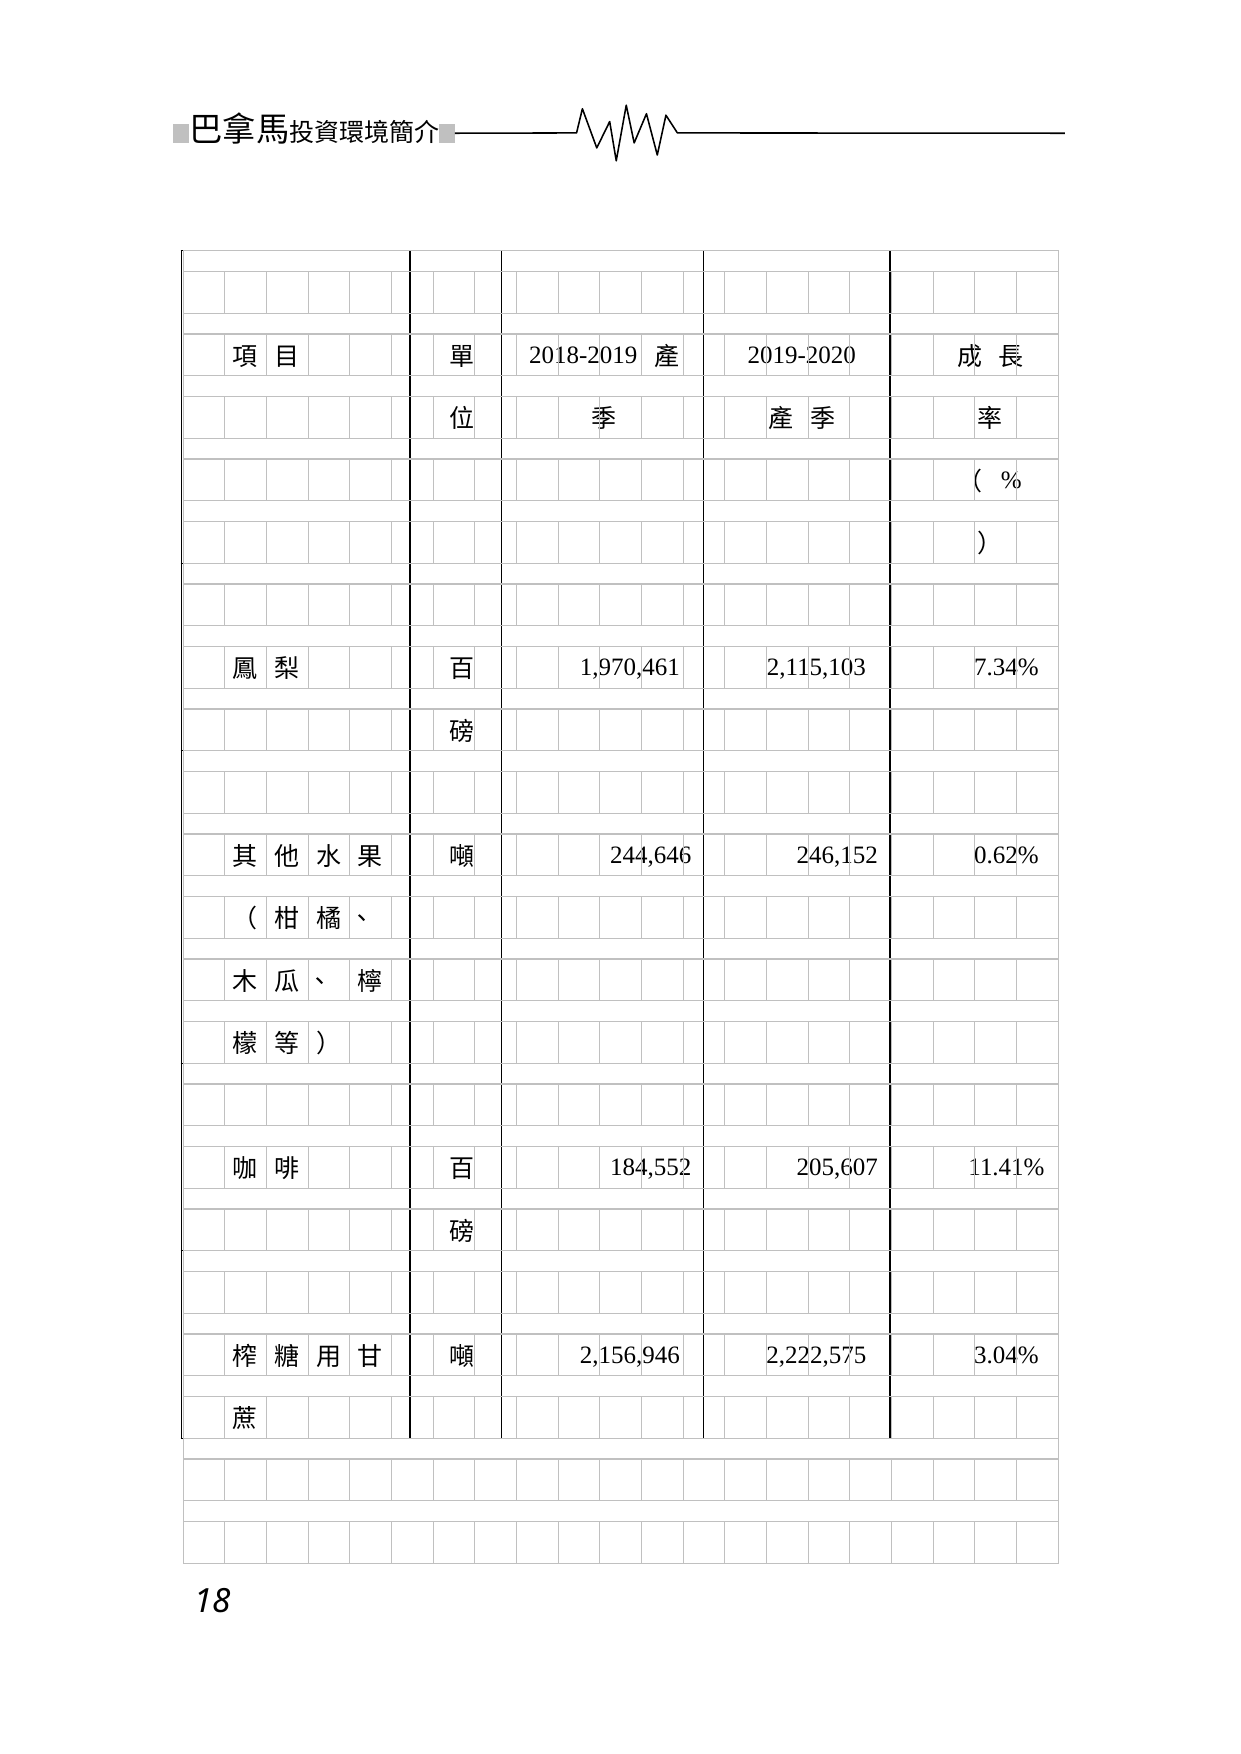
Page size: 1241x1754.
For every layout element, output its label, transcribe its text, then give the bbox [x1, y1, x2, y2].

table_cell [411, 897, 433, 938]
table_cell 3.04% [975, 1272, 1016, 1313]
table_cell 205,607 [809, 1085, 849, 1125]
table_cell 2,156,946 [559, 1335, 599, 1375]
table_cell 246,152 [704, 876, 889, 896]
table_cell 3.04% [891, 1376, 1058, 1396]
table_cell 205,607 [704, 1189, 889, 1208]
table_cell [411, 1210, 433, 1250]
table_cell 1,970,461 [502, 585, 516, 625]
table_cell [475, 897, 501, 938]
table_cell 3.04% [934, 1335, 974, 1375]
table_header 成長率（%） [892, 335, 933, 375]
table_header 單位 [411, 439, 501, 458]
table_header 2018-2019產季 [684, 272, 703, 313]
table_cell 11.41% [1017, 1210, 1058, 1250]
table_cell [411, 1376, 501, 1396]
table_cell 其他水果（柑橘、木瓜、檸檬等） [184, 814, 409, 833]
table_cell [434, 897, 474, 938]
table_cell 244,646 [517, 1022, 558, 1063]
table_header 2018-2019產季 [600, 460, 641, 500]
table_cell 2,222,575 [704, 1397, 724, 1438]
table_cell 其他水果（柑橘、木瓜、檸檬等） [267, 1022, 308, 1063]
table_cell 2,115,103 [767, 585, 808, 625]
table_cell [350, 1085, 391, 1125]
table_cell 2,156,946 [517, 1335, 558, 1375]
table_cell 246,152 [704, 897, 724, 938]
table_cell 244,646 [600, 835, 641, 875]
table_cell 244,646 [559, 960, 599, 1000]
table_cell 1,970,461 [642, 647, 683, 688]
table_header 2019-2020產季 [725, 460, 766, 500]
table_cell 184,552 [517, 1085, 558, 1125]
table_cell [475, 1397, 501, 1438]
table_cell 244,646 [600, 772, 641, 813]
table_cell 2,222,575 [809, 1335, 849, 1375]
table_cell [267, 1272, 308, 1313]
table_header 2019-2020產季 [704, 251, 889, 271]
table_header 項目 [267, 460, 308, 500]
table_cell 2,115,103 [704, 647, 724, 688]
table_cell 184,552 [559, 1147, 599, 1188]
table_cell 244,646 [642, 772, 683, 813]
table_header 成長率（%） [891, 251, 1058, 271]
table_header 2018-2019產季 [517, 397, 558, 438]
table_cell 其他水果（柑橘、木瓜、檸檬等） [309, 835, 349, 875]
table_cell [411, 1335, 433, 1375]
table_cell 184,552 [502, 1085, 516, 1125]
table_cell 205,607 [704, 1147, 724, 1188]
table_cell 2,115,103 [850, 647, 889, 688]
table_header 2018-2019產季 [642, 460, 683, 500]
table_cell [434, 1022, 474, 1063]
table_header 項目 [184, 501, 409, 521]
table_header 2018-2019產季 [642, 397, 683, 438]
table_header 項目 [350, 522, 391, 563]
table_cell 11.41% [934, 1085, 974, 1125]
table_cell 184,552 [642, 1210, 683, 1250]
table_cell 其他水果（柑橘、木瓜、檸檬等） [184, 876, 409, 896]
table_cell 2,156,946 [502, 1376, 703, 1396]
table_cell 246,152 [767, 835, 808, 875]
table_header 2019-2020產季 [725, 522, 766, 563]
table_header 成長率（%） [892, 522, 933, 563]
table_header 成長率（%） [1017, 460, 1058, 500]
table_cell 1,970,461 [502, 564, 703, 583]
table_cell 246,152 [704, 835, 724, 875]
table_cell 246,152 [704, 772, 724, 813]
table_cell 鳳 [225, 647, 266, 688]
table_cell 1,970,461 [502, 626, 703, 646]
table_cell 2,156,946 [642, 1335, 683, 1375]
table_cell 11.41% [891, 1189, 1058, 1208]
table_cell 1,970,461 [502, 647, 516, 688]
table_cell 2,156,946 [517, 1272, 558, 1313]
table_header 單位 [475, 460, 501, 500]
table_cell 0.62% [934, 897, 974, 938]
table_header 項目 [309, 335, 349, 375]
table_cell 2,115,103 [809, 647, 849, 688]
table_cell 0.62% [975, 835, 1016, 875]
table_header 2018-2019產季 [684, 335, 703, 375]
table_cell 205,607 [725, 1210, 766, 1250]
table_header 項目 [184, 460, 224, 500]
table_header 項目 [184, 314, 409, 333]
table_cell 11.41% [1017, 1085, 1058, 1125]
table_cell [475, 960, 501, 1000]
table_cell 246,152 [704, 939, 889, 958]
table_header 成長率（%） [934, 522, 974, 563]
table_cell 2,156,946 [684, 1272, 703, 1313]
table_cell 7.34% [975, 710, 1016, 750]
table_cell 2,115,103 [704, 626, 889, 646]
table_header 成長率（%） [975, 335, 1016, 375]
table_header 2019-2020產季 [725, 397, 766, 438]
table_cell 0.62% [892, 1022, 933, 1063]
table_cell 244,646 [559, 897, 599, 938]
table_header 2018-2019產季 [502, 501, 703, 521]
table_cell 蔗 [225, 1397, 266, 1438]
table_cell 184,552 [559, 1085, 599, 1125]
table_header 項目 [350, 335, 391, 375]
table_cell 244,646 [684, 772, 703, 813]
table_cell 244,646 [502, 1001, 703, 1021]
table_cell 246,152 [767, 960, 808, 1000]
table_header 項目 [184, 439, 409, 458]
table_header 2019-2020產季 [704, 397, 724, 438]
table_cell 184,552 [502, 1210, 516, 1250]
table_cell 7.34% [892, 647, 933, 688]
table_header 2019-2020產季 [704, 439, 889, 458]
table_header 2018-2019產季 [684, 522, 703, 563]
table_cell [184, 564, 409, 583]
table_header 2018-2019產季 [502, 397, 516, 438]
table_cell 其他水果（柑橘、木瓜、檸檬等） [309, 772, 349, 813]
table_header 2018-2019產季 [502, 522, 516, 563]
table_cell [392, 647, 409, 688]
table_header 2019-2020產季 [704, 335, 724, 375]
table_cell [392, 1335, 409, 1375]
table_header 2019-2020產季 [767, 397, 808, 438]
table_cell 246,152 [704, 1001, 889, 1021]
table_cell 1,970,461 [600, 585, 641, 625]
table_cell [475, 1085, 501, 1125]
table_header 項目 [309, 397, 349, 438]
table_cell 其他水果（柑橘、木瓜、檸檬等） [225, 772, 266, 813]
table_cell [475, 710, 501, 750]
table_header 單位 [475, 522, 501, 563]
table_cell 205,607 [704, 1064, 889, 1083]
table_cell [392, 1397, 409, 1438]
table_cell [225, 710, 266, 750]
table_cell 184,552 [502, 1147, 516, 1188]
table_header 2019-2020產季 [850, 335, 889, 375]
table_cell [350, 1272, 391, 1313]
table_header 成長率（%） [891, 314, 1058, 333]
table_header 成長率（%） [1017, 397, 1058, 438]
table_cell [350, 647, 391, 688]
table_cell 2,222,575 [850, 1397, 889, 1438]
table_cell [350, 585, 391, 625]
table_header 2019-2020產季 [704, 272, 724, 313]
table_cell 7.34% [975, 647, 1016, 688]
table_cell [411, 1272, 433, 1313]
table_cell 11.41% [975, 1147, 1016, 1188]
table_cell 2,156,946 [684, 1397, 703, 1438]
table_cell [411, 939, 501, 958]
table_header 項目 [309, 272, 349, 313]
table_header 2018-2019產季 [559, 272, 599, 313]
table_cell 244,646 [559, 835, 599, 875]
table_cell 2,222,575 [725, 1272, 766, 1313]
table_cell 205,607 [767, 1210, 808, 1250]
table_header 單位 [411, 272, 433, 313]
table_cell 0.62% [934, 835, 974, 875]
table_cell [225, 585, 266, 625]
table_header 2018-2019產季 [559, 522, 599, 563]
table_cell 0.62% [892, 772, 933, 813]
table_cell 2,156,946 [559, 1272, 599, 1313]
table_header 2018-2019產季 [642, 335, 683, 375]
table_cell 2,115,103 [850, 710, 889, 750]
table_cell [392, 710, 409, 750]
table_cell 0.62% [891, 876, 1058, 896]
table_cell [392, 1147, 409, 1188]
table_cell 其他水果（柑橘、木瓜、檸檬等） [350, 1022, 391, 1063]
table_header 單位 [411, 522, 433, 563]
table_cell 2,156,946 [684, 1335, 703, 1375]
table_cell 2,115,103 [704, 710, 724, 750]
table_header 成長率（%） [1017, 335, 1058, 375]
table_cell 2,222,575 [767, 1335, 808, 1375]
table_header 單位 [434, 397, 474, 438]
table_cell [411, 835, 433, 875]
table_cell 3.04% [934, 1272, 974, 1313]
table_cell 246,152 [725, 897, 766, 938]
table_header 項目 [309, 460, 349, 500]
table_cell 2,222,575 [809, 1397, 849, 1438]
table_cell 244,646 [502, 835, 516, 875]
table_cell 磅 [434, 1210, 474, 1250]
table_header 2019-2020產季 [725, 335, 766, 375]
table_header 2018-2019產季 [502, 376, 703, 396]
table_cell 其他水果（柑橘、木瓜、檸檬等） [267, 960, 308, 1000]
table_header 2018-2019產季 [642, 522, 683, 563]
table_cell 244,646 [502, 897, 516, 938]
table_cell 7.34% [891, 564, 1058, 583]
table_cell 3.04% [1017, 1397, 1058, 1438]
table_cell 11.41% [1017, 1147, 1058, 1188]
table_cell 2,222,575 [725, 1397, 766, 1438]
table_header 項目 [392, 335, 409, 375]
table_cell 184,552 [502, 1189, 703, 1208]
table_cell [411, 564, 501, 583]
table_cell [309, 710, 349, 750]
table_cell [184, 1064, 409, 1083]
table_cell 0.62% [934, 960, 974, 1000]
table_cell [434, 585, 474, 625]
table_cell 2,115,103 [704, 689, 889, 708]
table_cell [184, 1314, 409, 1333]
table_cell 244,646 [684, 835, 703, 875]
table_header 2019-2020產季 [704, 460, 724, 500]
table_cell 糖 [267, 1335, 308, 1375]
table_cell [434, 772, 474, 813]
table_cell 0.62% [975, 960, 1016, 1000]
table_cell [411, 1397, 433, 1438]
table_cell [411, 1126, 501, 1146]
table_cell 3.04% [892, 1272, 933, 1313]
table_cell 205,607 [704, 1085, 724, 1125]
table_cell 11.41% [891, 1126, 1058, 1146]
table_cell 2,222,575 [850, 1335, 889, 1375]
table_cell [184, 1397, 224, 1438]
table_cell [267, 1085, 308, 1125]
table_cell 11.41% [934, 1147, 974, 1188]
table_cell 2,115,103 [809, 710, 849, 750]
table_header 成長率（%） [934, 272, 974, 313]
table_cell 244,646 [600, 1022, 641, 1063]
table_cell [309, 1147, 349, 1188]
table_header 項目 [184, 397, 224, 438]
table_cell 184,552 [684, 1085, 703, 1125]
table_cell 2,222,575 [704, 1376, 889, 1396]
table_cell 205,607 [850, 1147, 889, 1188]
table_header 項目 [267, 522, 308, 563]
table_cell 其他水果（柑橘、木瓜、檸檬等） [184, 960, 224, 1000]
table_cell 1,970,461 [684, 647, 703, 688]
table_header 2019-2020產季 [704, 522, 724, 563]
table_cell [411, 814, 501, 833]
table_cell 其他水果（柑橘、木瓜、檸檬等） [392, 835, 409, 875]
table_cell 用 [309, 1335, 349, 1375]
table_header 2019-2020產季 [809, 272, 849, 313]
table_cell 7.34% [1017, 710, 1058, 750]
table_cell 其他水果（柑橘、木瓜、檸檬等） [392, 772, 409, 813]
table_cell 246,152 [725, 960, 766, 1000]
table_cell 11.41% [892, 1210, 933, 1250]
table_cell 2,115,103 [725, 710, 766, 750]
table_cell 11.41% [892, 1085, 933, 1125]
table_header 項目 [184, 376, 409, 396]
table_cell 2,156,946 [502, 1272, 516, 1313]
table_cell [309, 1272, 349, 1313]
table_header 2019-2020產季 [704, 376, 889, 396]
table_cell 244,646 [517, 960, 558, 1000]
table_cell 1,970,461 [502, 689, 703, 708]
table_header 成長率（%） [892, 460, 933, 500]
table_header 2018-2019產季 [517, 522, 558, 563]
table_cell 其他水果（柑橘、木瓜、檸檬等） [392, 960, 409, 1000]
table_cell 其他水果（柑橘、木瓜、檸檬等） [184, 939, 409, 958]
table_cell [411, 751, 501, 771]
table_header 2019-2020產季 [704, 314, 889, 333]
table_cell 0.62% [934, 772, 974, 813]
table_cell 244,646 [502, 939, 703, 958]
table_cell 246,152 [767, 1022, 808, 1063]
table_cell 1,970,461 [559, 647, 599, 688]
table_header 項目 [184, 522, 224, 563]
table_cell 0.62% [934, 1022, 974, 1063]
table_header 單位 [475, 397, 501, 438]
table_cell 其他水果（柑橘、木瓜、檸檬等） [225, 835, 266, 875]
table_cell 246,152 [809, 897, 849, 938]
table_cell 246,152 [850, 772, 889, 813]
table_header 成長率（%） [1017, 522, 1058, 563]
table_cell [411, 689, 501, 708]
table_cell 其他水果（柑橘、木瓜、檸檬等） [184, 772, 224, 813]
table_cell 7.34% [891, 626, 1058, 646]
table_cell [350, 1147, 391, 1188]
table_cell 2,156,946 [502, 1335, 516, 1375]
table_cell 2,115,103 [725, 585, 766, 625]
table_cell 205,607 [809, 1147, 849, 1188]
table_cell [184, 585, 224, 625]
table_cell 205,607 [767, 1147, 808, 1188]
table_header 單位 [434, 460, 474, 500]
table_cell 其他水果（柑橘、木瓜、檸檬等） [350, 772, 391, 813]
table_cell 7.34% [934, 710, 974, 750]
table_cell 246,152 [704, 751, 889, 771]
table_header 單位 [434, 272, 474, 313]
table_cell [225, 1210, 266, 1250]
table_header 2019-2020產季 [809, 522, 849, 563]
table_cell [392, 1272, 409, 1313]
table_cell 1,970,461 [600, 710, 641, 750]
table_cell 244,646 [684, 897, 703, 938]
table_header 項目 [309, 522, 349, 563]
table_cell [411, 710, 433, 750]
table_cell 其他水果（柑橘、木瓜、檸檬等） [392, 1022, 409, 1063]
table_header 項目 [392, 397, 409, 438]
table_cell 1,970,461 [559, 585, 599, 625]
table_cell 2,222,575 [704, 1314, 889, 1333]
table_cell 其他水果（柑橘、木瓜、檸檬等） [267, 835, 308, 875]
table_cell [184, 1376, 409, 1396]
table_cell 246,152 [767, 897, 808, 938]
table_cell 2,156,946 [559, 1397, 599, 1438]
table_cell [475, 1022, 501, 1063]
table_header 2018-2019產季 [502, 335, 516, 375]
table_cell [350, 1397, 391, 1438]
table_cell 其他水果（柑橘、木瓜、檸檬等） [350, 835, 391, 875]
table_header 單位 [411, 314, 501, 333]
table_cell 7.34% [892, 585, 933, 625]
table_cell 2,115,103 [725, 647, 766, 688]
table_cell 184,552 [642, 1147, 683, 1188]
table_cell 244,646 [517, 835, 558, 875]
table_cell 2,156,946 [642, 1272, 683, 1313]
table_cell 甘 [350, 1335, 391, 1375]
table_cell 205,607 [850, 1210, 889, 1250]
table_cell [411, 1085, 433, 1125]
table_header 項目 [267, 335, 308, 375]
table_header 項目 [392, 522, 409, 563]
table_header 2018-2019產季 [600, 397, 641, 438]
table_cell 噸 [434, 1335, 474, 1375]
table_cell 2,222,575 [767, 1397, 808, 1438]
table_cell 11.41% [934, 1210, 974, 1250]
table_cell [184, 1085, 224, 1125]
table_cell 2,156,946 [502, 1251, 703, 1271]
table_cell 1,970,461 [517, 647, 558, 688]
table_header 單位 [411, 251, 501, 271]
table_cell [184, 1335, 224, 1375]
table_cell 磅 [434, 710, 474, 750]
table_cell 2,156,946 [642, 1397, 683, 1438]
table_cell 11.41% [891, 1064, 1058, 1083]
table_header 單位 [411, 501, 501, 521]
table_cell [475, 1147, 501, 1188]
table_cell 其他水果（柑橘、木瓜、檸檬等） [184, 1001, 409, 1021]
table_header 2019-2020產季 [725, 272, 766, 313]
table_header 項目 [392, 460, 409, 500]
table_cell 其他水果（柑橘、木瓜、檸檬等） [350, 897, 391, 938]
table_cell [392, 1085, 409, 1125]
table_cell 榨 [225, 1335, 266, 1375]
table_cell 184,552 [642, 1085, 683, 1125]
table_cell [225, 1272, 266, 1313]
table_cell [309, 647, 349, 688]
table_cell 2,222,575 [850, 1272, 889, 1313]
table_cell 3.04% [934, 1397, 974, 1438]
table_cell 1,970,461 [684, 585, 703, 625]
table_cell 0.62% [1017, 835, 1058, 875]
table_cell 2,222,575 [704, 1335, 724, 1375]
table_cell 246,152 [725, 772, 766, 813]
table_cell 0.62% [891, 814, 1058, 833]
table_cell 其他水果（柑橘、木瓜、檸檬等） [225, 960, 266, 1000]
table_header 成長率（%） [892, 397, 933, 438]
table_header 項目 [184, 272, 224, 313]
table_cell [411, 647, 433, 688]
table_cell 0.62% [891, 939, 1058, 958]
table_cell [411, 585, 433, 625]
table_cell 0.62% [1017, 897, 1058, 938]
table_header 2018-2019產季 [684, 460, 703, 500]
table_cell 184,552 [684, 1210, 703, 1250]
table_header 單位 [411, 376, 501, 396]
table_header 項目 [350, 272, 391, 313]
table_header 2018-2019產季 [559, 335, 599, 375]
table_cell 205,607 [809, 1210, 849, 1250]
table_cell 0.62% [892, 960, 933, 1000]
table_cell [411, 1251, 501, 1271]
table_cell 2,156,946 [600, 1272, 641, 1313]
table_cell 0.62% [975, 1022, 1016, 1063]
table_cell 其他水果（柑橘、木瓜、檸檬等） [184, 835, 224, 875]
table_header 2018-2019產季 [600, 272, 641, 313]
table_cell 其他水果（柑橘、木瓜、檸檬等） [309, 960, 349, 1000]
table_cell [184, 647, 224, 688]
table_cell [475, 585, 501, 625]
table_cell 0.62% [892, 835, 933, 875]
table_cell 7.34% [1017, 585, 1058, 625]
table_cell 244,646 [502, 876, 703, 896]
table_cell 184,552 [600, 1085, 641, 1125]
table_cell 244,646 [502, 772, 516, 813]
table_header 2019-2020產季 [704, 501, 889, 521]
table_cell 0.62% [891, 1001, 1058, 1021]
table_cell 205,607 [767, 1085, 808, 1125]
table_cell 246,152 [704, 960, 724, 1000]
table_cell 其他水果（柑橘、木瓜、檸檬等） [225, 1022, 266, 1063]
table_header 2018-2019產季 [502, 272, 516, 313]
table_cell 205,607 [850, 1085, 889, 1125]
table_cell 1,970,461 [642, 710, 683, 750]
table_cell [184, 1272, 224, 1313]
table_header 成長率（%） [891, 439, 1058, 458]
table_cell 184,552 [684, 1147, 703, 1188]
table_cell [392, 585, 409, 625]
table_cell 11.41% [892, 1147, 933, 1188]
table_cell 2,115,103 [704, 564, 889, 583]
table_cell 246,152 [704, 1022, 724, 1063]
table_cell [184, 1210, 224, 1250]
table_header 2018-2019產季 [559, 460, 599, 500]
table_cell 244,646 [517, 897, 558, 938]
table_header 項目 [225, 522, 266, 563]
table_cell [267, 585, 308, 625]
table_header 2018-2019產季 [559, 397, 599, 438]
table_header 單位 [434, 335, 474, 375]
table_cell 其他水果（柑橘、木瓜、檸檬等） [267, 897, 308, 938]
table_header 成長率（%） [934, 397, 974, 438]
table_header 2018-2019產季 [684, 397, 703, 438]
table_header 2018-2019產季 [502, 439, 703, 458]
table_cell [411, 1314, 501, 1333]
table_cell 184,552 [502, 1126, 703, 1146]
table_cell [184, 689, 409, 708]
table_cell 246,152 [850, 897, 889, 938]
table_cell 246,152 [809, 835, 849, 875]
table_cell 244,646 [684, 1022, 703, 1063]
table_cell 244,646 [642, 960, 683, 1000]
table_cell 244,646 [559, 1022, 599, 1063]
table_cell 其他水果（柑橘、木瓜、檸檬等） [350, 960, 391, 1000]
table_header 2018-2019產季 [517, 335, 558, 375]
table_cell 2,156,946 [600, 1397, 641, 1438]
table_cell [184, 710, 224, 750]
table_cell 184,552 [502, 1064, 703, 1083]
table_cell 244,646 [502, 814, 703, 833]
table_cell 7.34% [975, 585, 1016, 625]
table_cell [267, 1210, 308, 1250]
table_cell 246,152 [809, 960, 849, 1000]
table_cell 百 [434, 1147, 474, 1188]
table_header 2018-2019產季 [502, 460, 516, 500]
table_header 項目 [225, 272, 266, 313]
table_cell 0.62% [892, 897, 933, 938]
table_cell [411, 1064, 501, 1083]
table_cell 2,156,946 [600, 1335, 641, 1375]
table_cell 244,646 [642, 897, 683, 938]
table_cell [184, 1189, 409, 1208]
table_cell 184,552 [600, 1147, 641, 1188]
table_cell [411, 1022, 433, 1063]
table_header 2018-2019產季 [517, 460, 558, 500]
table_cell [411, 626, 501, 646]
table_cell 百 [434, 647, 474, 688]
table_cell 2,222,575 [704, 1251, 889, 1271]
table_cell 246,152 [850, 960, 889, 1000]
table_header 成長率（%） [975, 397, 1016, 438]
table_cell 2,156,946 [502, 1314, 703, 1333]
table_cell 2,222,575 [767, 1272, 808, 1313]
table_cell [267, 1397, 308, 1438]
table_header 成長率（%） [975, 522, 1016, 563]
table_cell 244,646 [642, 835, 683, 875]
table_cell [225, 1085, 266, 1125]
table_cell 3.04% [891, 1251, 1058, 1271]
table_cell [184, 1147, 224, 1188]
table_header 單位 [475, 272, 501, 313]
table_cell 244,646 [559, 772, 599, 813]
table_cell [350, 710, 391, 750]
table_cell 246,152 [725, 1022, 766, 1063]
table_header 成長率（%） [1017, 272, 1058, 313]
table_cell 7.34% [934, 585, 974, 625]
table_header 2018-2019產季 [600, 335, 641, 375]
table_cell 0.62% [1017, 772, 1058, 813]
table_cell 7.34% [1017, 647, 1058, 688]
table_cell 184,552 [517, 1210, 558, 1250]
table_header 2018-2019產季 [600, 522, 641, 563]
table_header 2019-2020產季 [767, 272, 808, 313]
table_cell 184,552 [517, 1147, 558, 1188]
table_cell 246,152 [767, 772, 808, 813]
table_cell [392, 1210, 409, 1250]
table_cell 244,646 [517, 772, 558, 813]
table_cell 2,222,575 [725, 1335, 766, 1375]
table_cell [475, 835, 501, 875]
table_header 成長率（%） [934, 335, 974, 375]
table_cell 0.62% [975, 772, 1016, 813]
table_header 項目 [392, 272, 409, 313]
table_header 成長率（%） [891, 501, 1058, 521]
table_header 2018-2019產季 [517, 272, 558, 313]
table_cell 其他水果（柑橘、木瓜、檸檬等） [225, 897, 266, 938]
table_header 單位 [411, 460, 433, 500]
table_cell [184, 1251, 409, 1271]
table_cell 其他水果（柑橘、木瓜、檸檬等） [309, 1022, 349, 1063]
table_cell 啡 [267, 1147, 308, 1188]
table_cell 1,970,461 [517, 710, 558, 750]
table_cell 246,152 [725, 835, 766, 875]
table_header 2019-2020產季 [850, 460, 889, 500]
table_cell 其他水果（柑橘、木瓜、檸檬等） [184, 751, 409, 771]
table_header 2018-2019產季 [502, 251, 703, 271]
table_cell 1,970,461 [502, 710, 516, 750]
table_cell 2,222,575 [704, 1272, 724, 1313]
table_cell [475, 772, 501, 813]
table_cell 246,152 [809, 1022, 849, 1063]
table_cell [309, 1085, 349, 1125]
table_header 單位 [434, 522, 474, 563]
table_cell 7.34% [891, 689, 1058, 708]
table_cell [350, 1210, 391, 1250]
table_cell 244,646 [642, 1022, 683, 1063]
table_header 2019-2020產季 [809, 460, 849, 500]
table_cell [309, 1397, 349, 1438]
table_cell 3.04% [892, 1397, 933, 1438]
table_cell 2,156,946 [517, 1397, 558, 1438]
table_cell 184,552 [559, 1210, 599, 1250]
table_cell [434, 1085, 474, 1125]
table_cell [411, 1001, 501, 1021]
table_cell [411, 876, 501, 896]
table_cell 2,156,946 [502, 1397, 516, 1438]
table_header 單位 [475, 335, 501, 375]
table_cell 3.04% [975, 1397, 1016, 1438]
table_header 2019-2020產季 [809, 335, 849, 375]
table_cell 0.62% [975, 897, 1016, 938]
table_cell 噸 [434, 835, 474, 875]
table_cell 205,607 [704, 1126, 889, 1146]
table_header 2019-2020產季 [809, 397, 849, 438]
table_header 項目 [225, 335, 266, 375]
table_cell 其他水果（柑橘、木瓜、檸檬等） [392, 897, 409, 938]
table_cell 1,970,461 [642, 585, 683, 625]
table_cell [411, 1147, 433, 1188]
table_cell [434, 1397, 474, 1438]
table_cell 244,646 [502, 960, 516, 1000]
table_cell 其他水果（柑橘、木瓜、檸檬等） [267, 772, 308, 813]
table_header 成長率（%） [934, 460, 974, 500]
table_header 2018-2019產季 [502, 314, 703, 333]
table_cell [475, 1210, 501, 1250]
table_cell 184,552 [600, 1210, 641, 1250]
table_header 項目 [350, 397, 391, 438]
table_cell 2,115,103 [850, 585, 889, 625]
table_cell 244,646 [600, 897, 641, 938]
table_cell 咖 [225, 1147, 266, 1188]
table_cell 其他水果（柑橘、木瓜、檸檬等） [309, 897, 349, 938]
table_header 項目 [225, 460, 266, 500]
table_cell [309, 585, 349, 625]
table_cell 3.04% [1017, 1272, 1058, 1313]
table_cell 其他水果（柑橘、木瓜、檸檬等） [184, 897, 224, 938]
table_header 項目 [267, 272, 308, 313]
table_cell [184, 626, 409, 646]
table_cell [411, 772, 433, 813]
table_header 2019-2020產季 [850, 272, 889, 313]
table_cell 246,152 [850, 835, 889, 875]
table_cell 244,646 [684, 960, 703, 1000]
table_header 2019-2020產季 [850, 397, 889, 438]
table_cell [309, 1210, 349, 1250]
table_cell 11.41% [975, 1210, 1016, 1250]
table_cell [475, 1335, 501, 1375]
table_cell 3.04% [892, 1335, 933, 1375]
table_cell 1,970,461 [600, 647, 641, 688]
table_header 2019-2020產季 [767, 460, 808, 500]
table_header 項目 [350, 460, 391, 500]
table_cell 2,115,103 [704, 585, 724, 625]
table_cell [267, 710, 308, 750]
table_cell [434, 1272, 474, 1313]
table_header 成長率（%） [975, 272, 1016, 313]
table_header 成長率（%） [891, 376, 1058, 396]
table_cell 7.34% [892, 710, 933, 750]
table_header 單位 [411, 397, 433, 438]
table_cell 11.41% [975, 1085, 1016, 1125]
table_header 項目 [184, 251, 409, 271]
table_cell 246,152 [850, 1022, 889, 1063]
table_header 項目 [184, 335, 224, 375]
table_header 項目 [267, 397, 308, 438]
table_header 成長率（%） [892, 272, 933, 313]
table_cell 246,152 [809, 772, 849, 813]
table_cell 3.04% [1017, 1335, 1058, 1375]
table_cell [475, 647, 501, 688]
table_cell [411, 960, 433, 1000]
table_cell 244,646 [502, 1022, 516, 1063]
table_cell 2,115,103 [809, 585, 849, 625]
table_header 成長率（%） [975, 460, 1016, 500]
table_cell 0.62% [1017, 1022, 1058, 1063]
table_cell 2,115,103 [767, 647, 808, 688]
table_cell 1,970,461 [517, 585, 558, 625]
table_cell 0.62% [1017, 960, 1058, 1000]
table_cell 7.34% [934, 647, 974, 688]
table_header 單位 [411, 335, 433, 375]
table_header 2019-2020產季 [767, 522, 808, 563]
table_cell 3.04% [975, 1335, 1016, 1375]
table_header 2018-2019產季 [642, 272, 683, 313]
table_cell 246,152 [704, 814, 889, 833]
table_cell 1,970,461 [559, 710, 599, 750]
table_cell 其他水果（柑橘、木瓜、檸檬等） [184, 1022, 224, 1063]
table_cell [184, 1126, 409, 1146]
table_header 2019-2020產季 [767, 335, 808, 375]
table_cell 205,607 [725, 1147, 766, 1188]
table_header 2019-2020產季 [850, 522, 889, 563]
table_cell 244,646 [502, 751, 703, 771]
table_cell [475, 1272, 501, 1313]
table_cell 3.04% [891, 1314, 1058, 1333]
table_cell 0.62% [891, 751, 1058, 771]
table_cell [434, 960, 474, 1000]
table_cell 1,970,461 [684, 710, 703, 750]
table_cell 205,607 [725, 1085, 766, 1125]
table_header 項目 [225, 397, 266, 438]
table_cell 205,607 [704, 1210, 724, 1250]
table_cell 2,115,103 [767, 710, 808, 750]
table_cell [411, 1189, 501, 1208]
table_cell 2,222,575 [809, 1272, 849, 1313]
table_cell 梨 [267, 647, 308, 688]
table_cell 244,646 [600, 960, 641, 1000]
